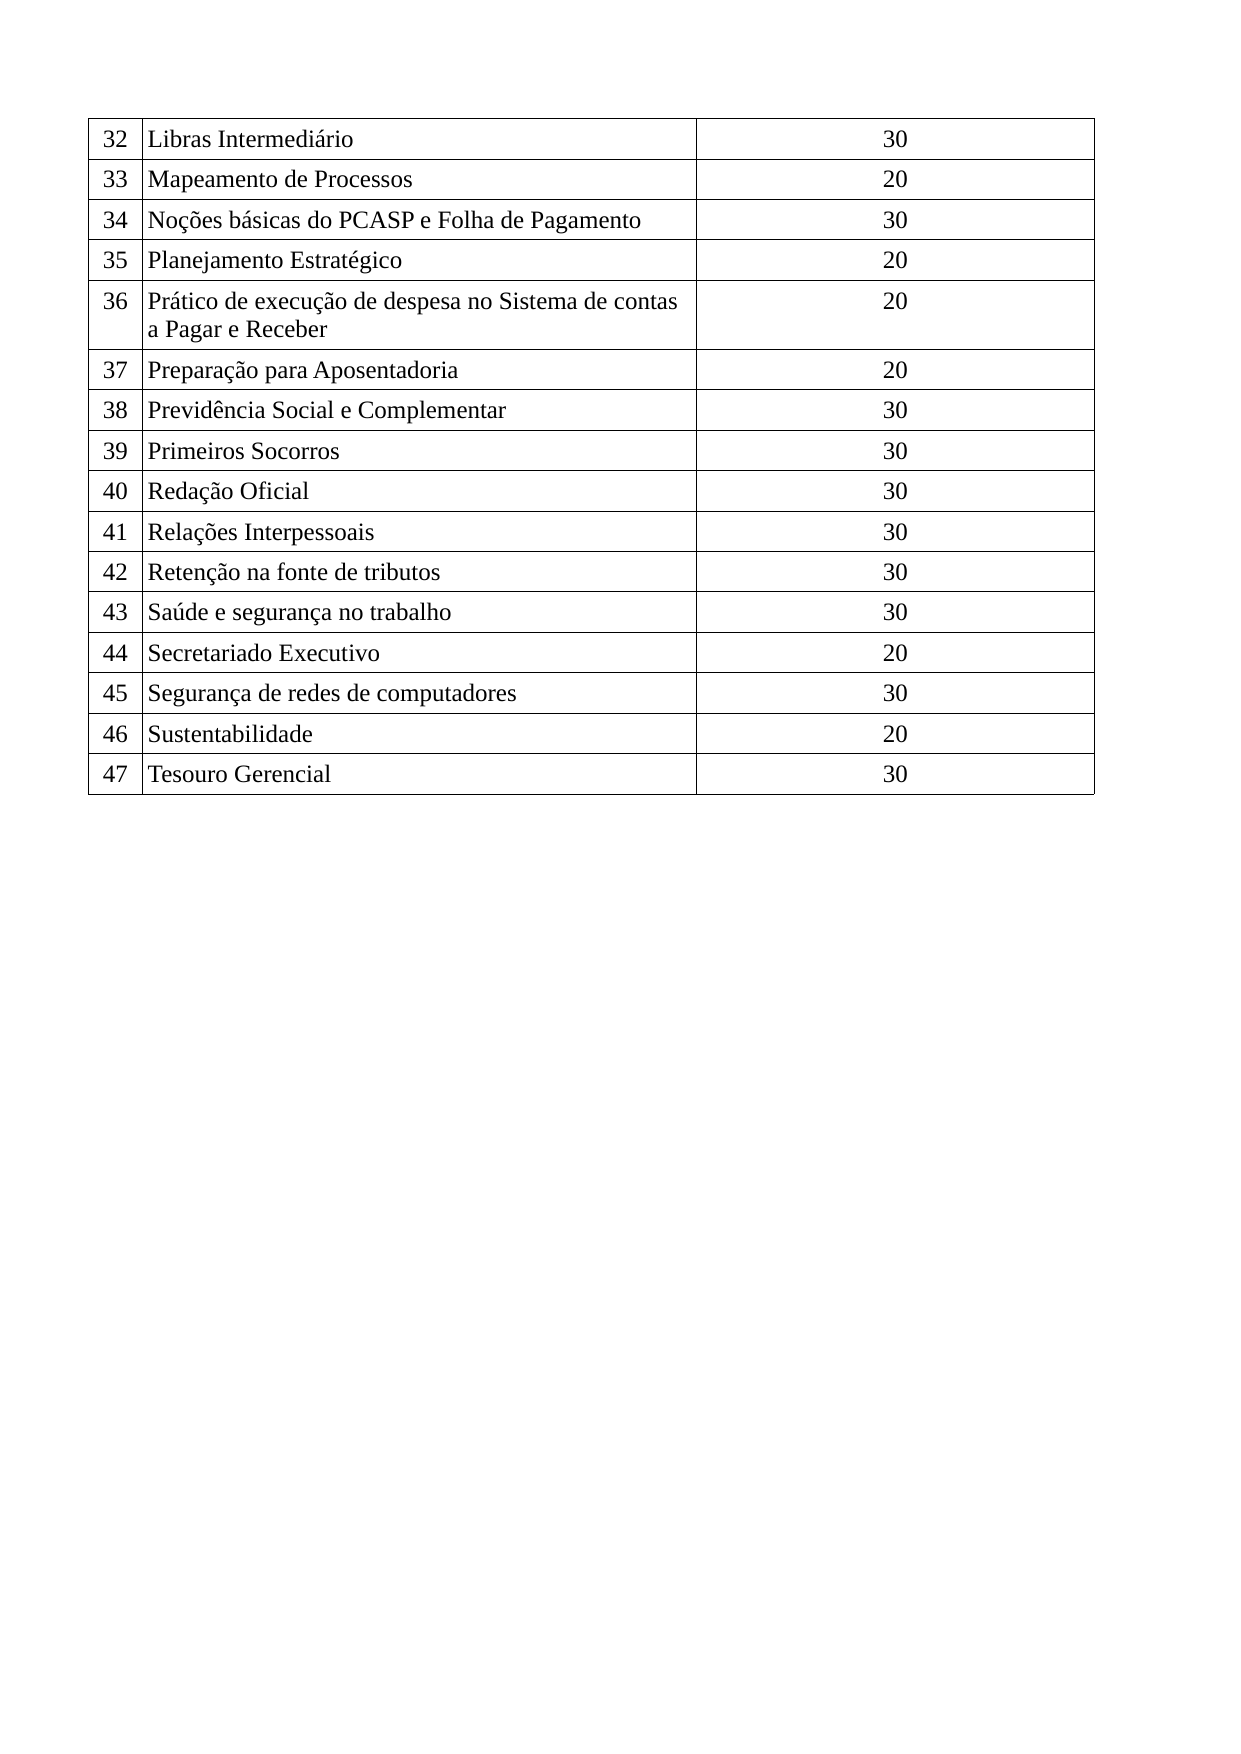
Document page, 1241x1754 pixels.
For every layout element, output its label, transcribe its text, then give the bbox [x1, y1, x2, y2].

table_cell 20 [697, 350, 1094, 389]
table_cell Saúde e segurança no trabalho [143, 592, 696, 632]
table_cell 32 [89, 119, 142, 158]
table_cell 20 [697, 714, 1094, 753]
table_cell 35 [89, 240, 142, 280]
table_cell Secretariado Executivo [143, 633, 696, 672]
table_cell 30 [697, 592, 1094, 632]
table_cell 30 [697, 552, 1094, 591]
table_cell Libras Intermediário [143, 119, 696, 158]
table_cell 36 [89, 281, 142, 349]
table_cell Noções básicas do PCASP e Folha de Pagamento [143, 200, 696, 239]
table_cell 38 [89, 390, 142, 430]
table_cell 20 [697, 633, 1094, 672]
table_cell Tesouro Gerencial [143, 754, 696, 793]
table_cell Mapeamento de Processos [143, 160, 696, 199]
table_cell 30 [697, 673, 1094, 713]
table_cell Preparação para Aposentadoria [143, 350, 696, 389]
table_cell 30 [697, 471, 1094, 511]
table_cell Prático de execução de despesa no Sistema de contas a Pagar e Receber [143, 281, 696, 349]
table_cell 41 [89, 512, 142, 551]
table_cell 20 [697, 240, 1094, 280]
table_cell 34 [89, 200, 142, 239]
table_cell Segurança de redes de computadores [143, 673, 696, 713]
table_cell 45 [89, 673, 142, 713]
table_cell Previdência Social e Complementar [143, 390, 696, 430]
table_cell 47 [89, 754, 142, 793]
table_cell Planejamento Estratégico [143, 240, 696, 280]
table_cell 43 [89, 592, 142, 632]
table_cell 30 [697, 512, 1094, 551]
table_cell 30 [697, 754, 1094, 793]
table_cell 33 [89, 160, 142, 199]
table_cell 20 [697, 281, 1094, 349]
table_cell Redação Oficial [143, 471, 696, 511]
table_cell 37 [89, 350, 142, 389]
table_cell Relações Interpessoais [143, 512, 696, 551]
table_cell Sustentabilidade [143, 714, 696, 753]
table_cell Retenção na fonte de tributos [143, 552, 696, 591]
table_cell 39 [89, 431, 142, 470]
table_cell 30 [697, 119, 1094, 158]
table_cell 30 [697, 200, 1094, 239]
table_cell 40 [89, 471, 142, 511]
table_cell 30 [697, 390, 1094, 430]
table_cell Primeiros Socorros [143, 431, 696, 470]
table_cell 30 [697, 431, 1094, 470]
table_cell 44 [89, 633, 142, 672]
table_cell 42 [89, 552, 142, 591]
table_cell 20 [697, 160, 1094, 199]
table_cell 46 [89, 714, 142, 753]
